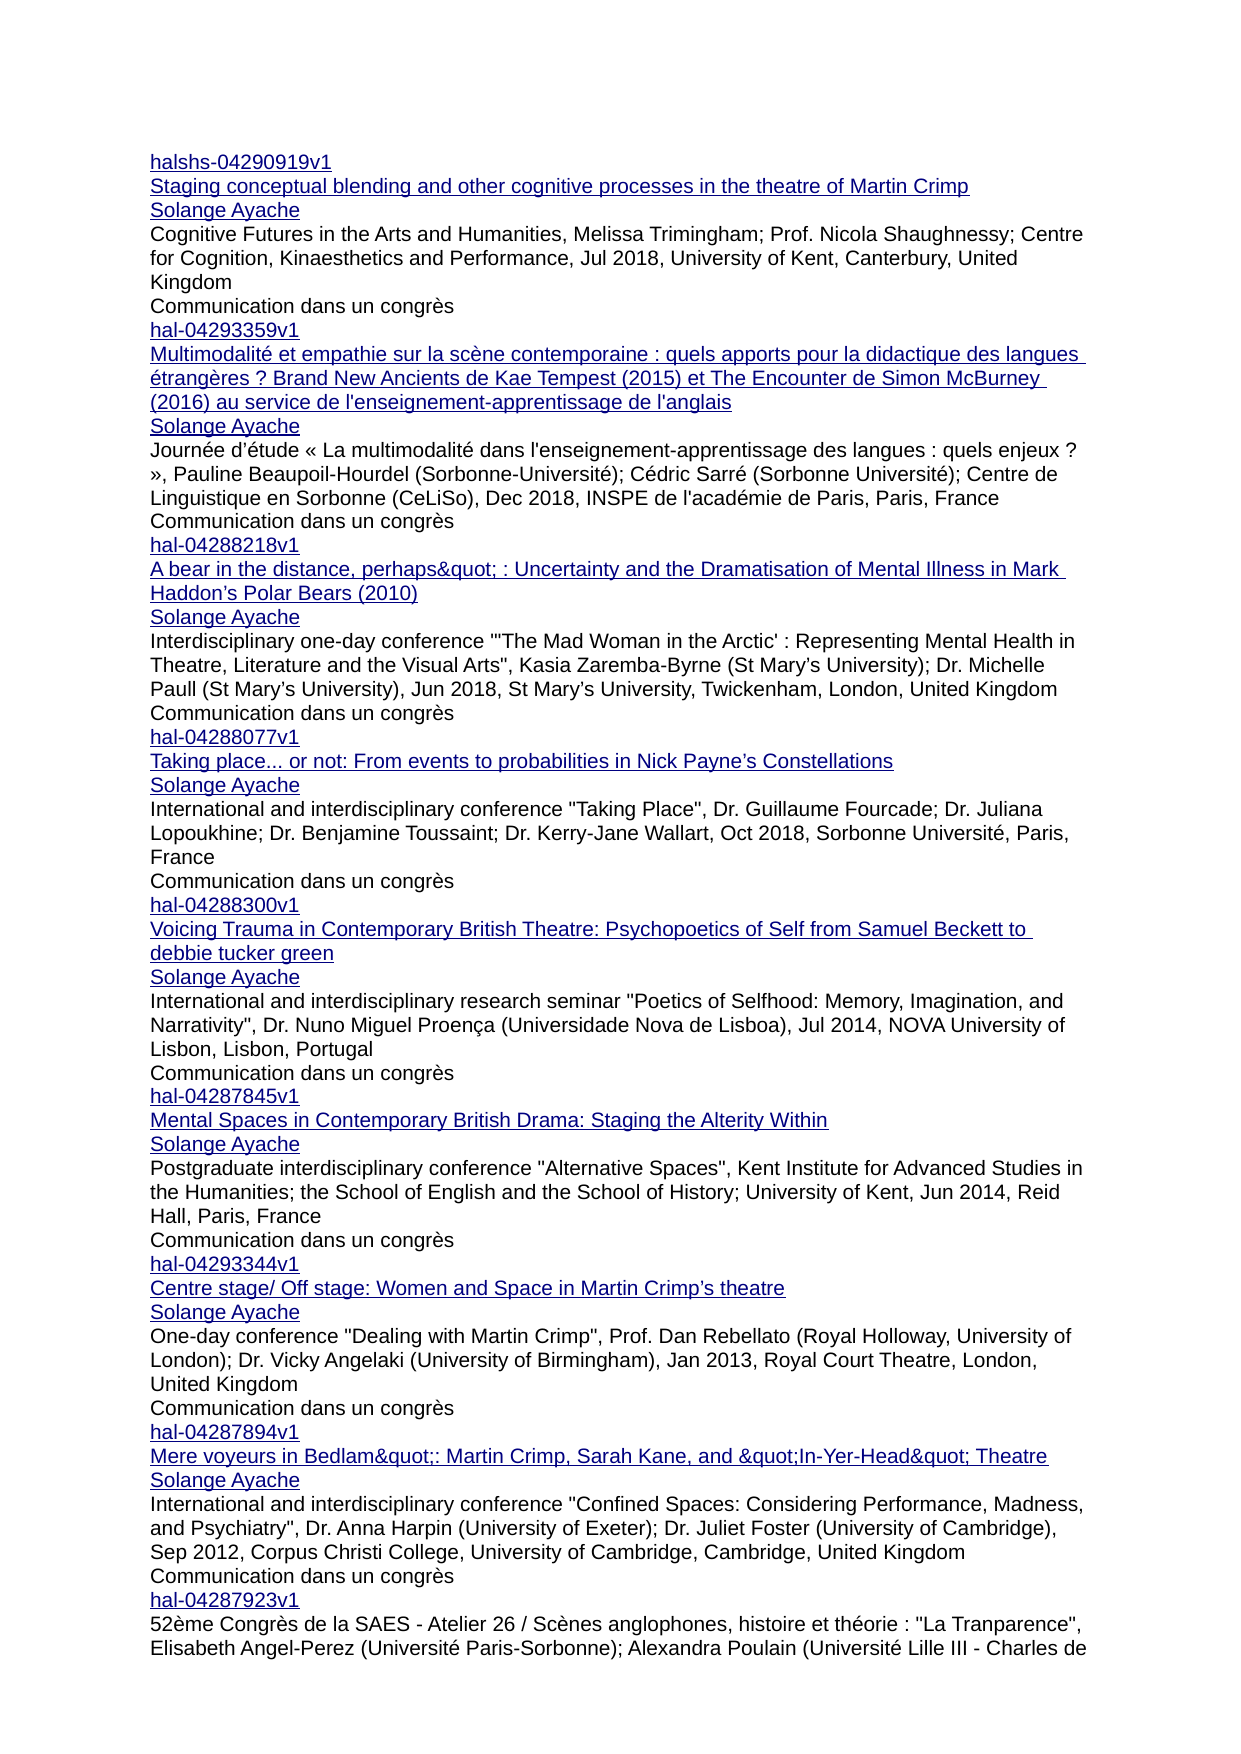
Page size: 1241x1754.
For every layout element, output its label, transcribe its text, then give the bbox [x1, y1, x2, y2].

table_cell halshs-04290919v1 [150, 150, 1090, 174]
table_cell Taking place... or not: From events to probabilities in Nick Payne’s Constellations Solange Ayache International and interdisciplinary conference "Taking Place", Dr. Guillaume Fourcade; Dr. Juliana Lopoukhine; Dr. Benjamine Toussaint; Dr. Kerry-Jane Wallart, Oct 2018, Sorbonne Université, Paris, France Communication dans un congrès hal-04288300v1 [150, 749, 1090, 917]
table_cell Sarah Kane, l'&quot;éclipse argentée&quot; de Martin Crimp Solange Ayache 52ème Congrès de la SAES - Atelier 26 / Scènes anglophones, histoire et théorie : "La Tranparence", Elisabeth Angel-Perez (Université Paris-Sorbonne); Alexandra Poulain (Université Lille III - Charles de Gaulle); Société des Anglicistes de l'Enseignement Supérieur; Université de Limoges, May 2012, Limoges, France Communication dans un congrès hal-04288112v1 [150, 1611, 1090, 1659]
table_cell Mere voyeurs in Bedlam&quot;: Martin Crimp, Sarah Kane, and &quot;In-Yer-Head&quot; Theatre Solange Ayache International and interdisciplinary conference "Confined Spaces: Considering Performance, Madness, and Psychiatry", Dr. Anna Harpin (University of Exeter); Dr. Juliet Foster (University of Cambridge), Sep 2012, Corpus Christi College, University of Cambridge, Cambridge, United Kingdom Communication dans un congrès hal-04287923v1 [150, 1444, 1090, 1611]
table_cell A bear in the distance, perhaps&quot; : Uncertainty and the Dramatisation of Mental Illness in Mark Haddon’s Polar Bears (2010) Solange Ayache Interdisciplinary one-day conference "'The Mad Woman in the Arctic' : Representing Mental Health in Theatre, Literature and the Visual Arts", Kasia Zaremba-Byrne (St Mary’s University); Dr. Michelle Paull (St Mary’s University), Jun 2018, St Mary’s University, Twickenham, London, United Kingdom Communication dans un congrès hal-04288077v1 [150, 557, 1090, 749]
table_cell Multimodalité et empathie sur la scène contemporaine : quels apports pour la didactique des langues étrangères ? Brand New Ancients de Kae Tempest (2015) et The Encounter de Simon McBurney (2016) au service de l'enseignement-apprentissage de l'anglais Solange Ayache Journée d’étude « La multimodalité dans l'enseignement-apprentissage des langues : quels enjeux ? », Pauline Beaupoil-Hourdel (Sorbonne-Université); Cédric Sarré (Sorbonne Université); Centre de Linguistique en Sorbonne (CeLiSo), Dec 2018, INSPE de l'académie de Paris, Paris, France Communication dans un congrès hal-04288218v1 [150, 342, 1090, 557]
table_cell Staging conceptual blending and other cognitive processes in the theatre of Martin Crimp Solange Ayache Cognitive Futures in the Arts and Humanities, Melissa Trimingham; Prof. Nicola Shaughnessy; Centre for Cognition, Kinaesthetics and Performance, Jul 2018, University of Kent, Canterbury, United Kingdom Communication dans un congrès hal-04293359v1 [150, 174, 1090, 342]
table_cell Voicing Trauma in Contemporary British Theatre: Psychopoetics of Self from Samuel Beckett to debbie tucker green Solange Ayache International and interdisciplinary research seminar "Poetics of Selfhood: Memory, Imagination, and Narrativity", Dr. Nuno Miguel Proença (Universidade Nova de Lisboa), Jul 2014, NOVA University of Lisbon, Lisbon, Portugal Communication dans un congrès hal-04287845v1 [150, 917, 1090, 1108]
table_cell Mental Spaces in Contemporary British Drama: Staging the Alterity Within Solange Ayache Postgraduate interdisciplinary conference "Alternative Spaces", Kent Institute for Advanced Studies in the Humanities; the School of English and the School of History; University of Kent, Jun 2014, Reid Hall, Paris, France Communication dans un congrès hal-04293344v1 [150, 1108, 1090, 1276]
table_cell Centre stage/ Off stage: Women and Space in Martin Crimp’s theatre Solange Ayache One-day conference "Dealing with Martin Crimp", Prof. Dan Rebellato (Royal Holloway, University of London); Dr. Vicky Angelaki (University of Birmingham), Jan 2013, Royal Court Theatre, London, United Kingdom Communication dans un congrès hal-04287894v1 [150, 1276, 1090, 1444]
